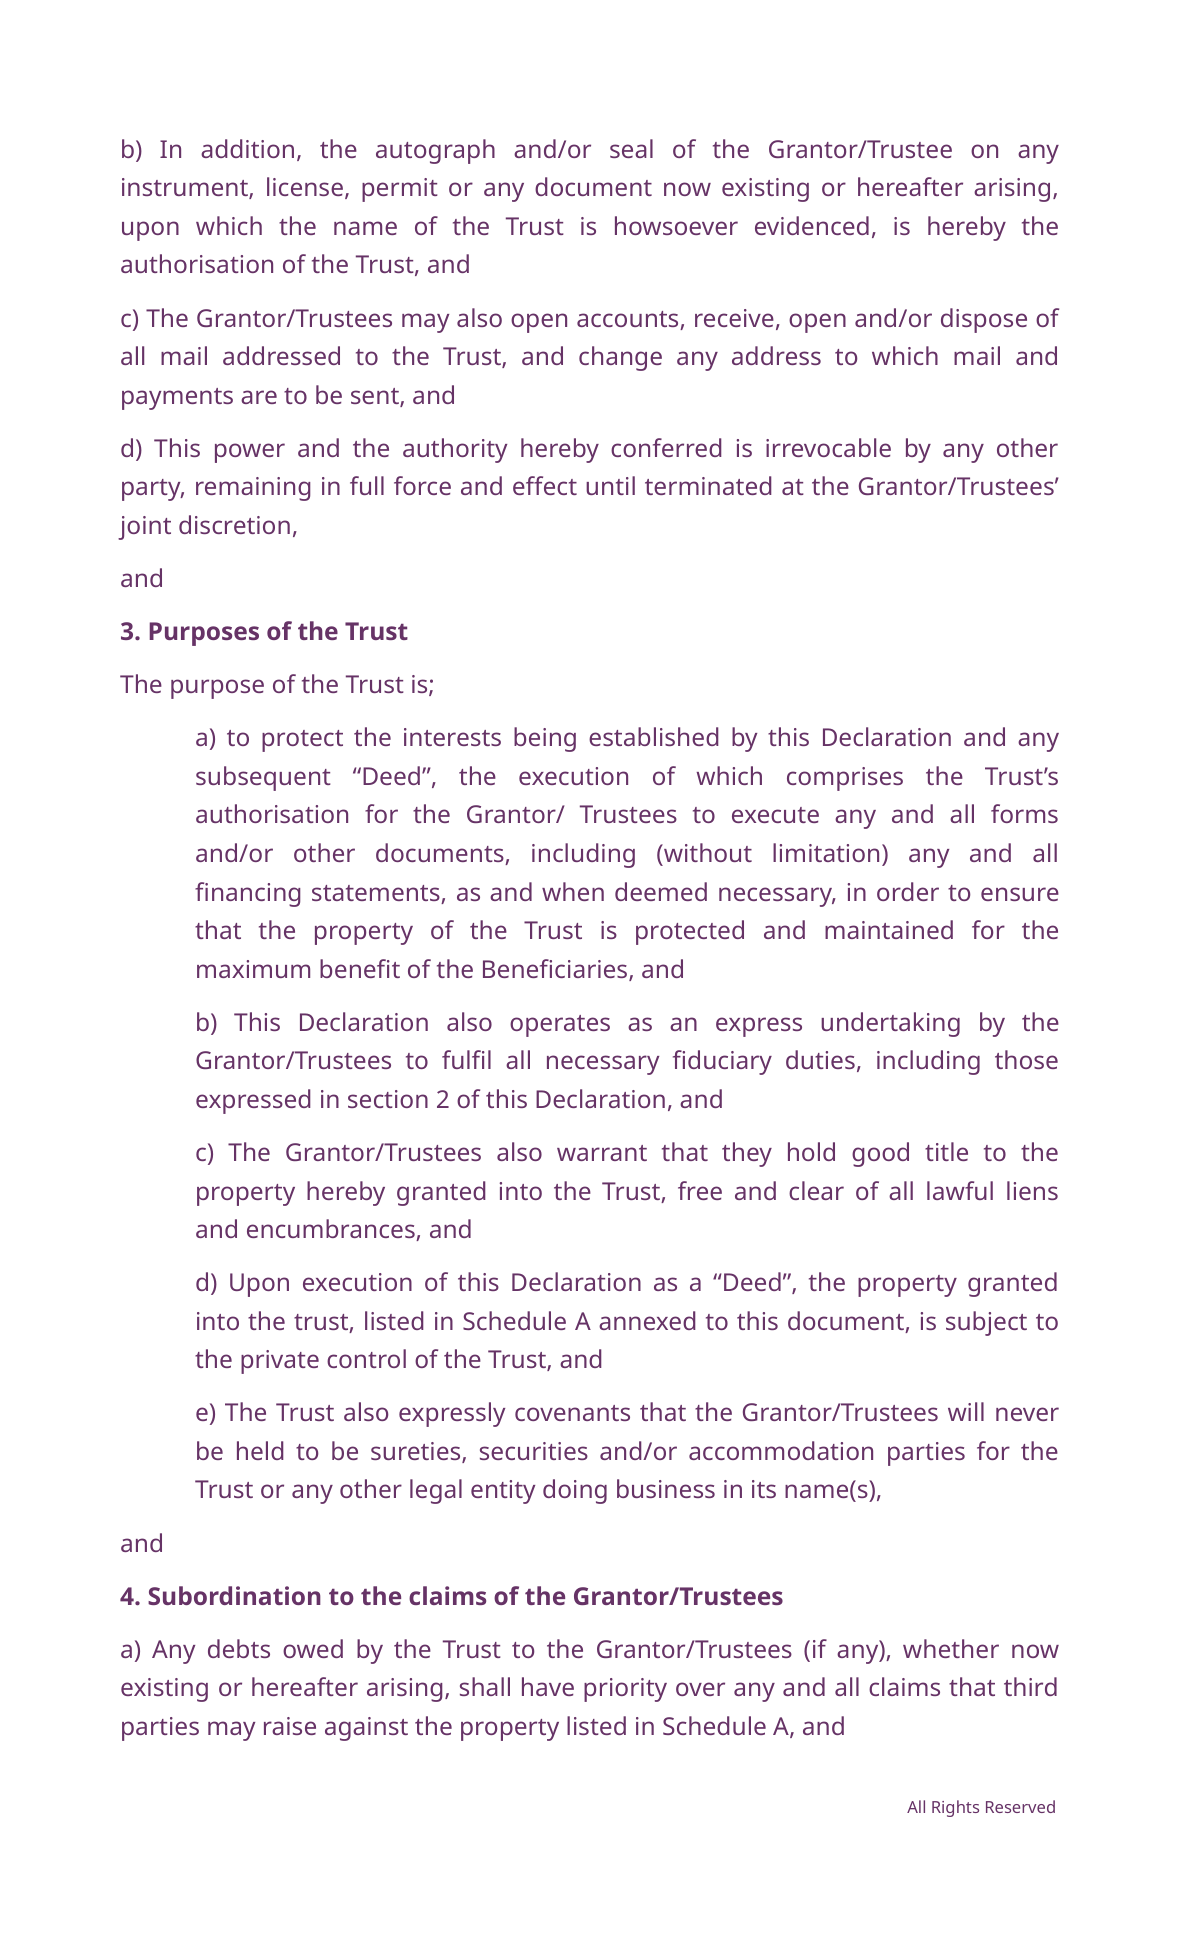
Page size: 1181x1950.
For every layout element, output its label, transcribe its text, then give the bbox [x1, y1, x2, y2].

text and [120, 561, 1061, 595]
text The purpose of the Trust is; [120, 667, 1061, 701]
text d) Upon execution of this Declaration as a “Deed”, the property granted into the trust, listed in Schedule A annexed to this document, is subject to the private control of the Trust, and [195, 1265, 1061, 1376]
text c) The Grantor/Trustees may also open accounts, receive, open and/or dispose of all mail addressed to the Trust, and change any address to which mail and payments are to be sent, and [120, 301, 1061, 411]
text a) Any debts owed by the Trust to the Grantor/Trustees (if any), whether now existing or hereafter arising, shall have priority over any and all claims that third parties may raise against the property listed in Schedule A, and [120, 1632, 1061, 1743]
text a) to protect the interests being established by this Declaration and any subsequent “Deed”, the execution of which comprises the Trust’s authorisation for the Grantor/ Trustees to execute any and all forms and/or other documents, including (without limitation) any and all financing statements, as and when deemed necessary, in order to ensure that the property of the Trust is protected and maintained for the maximum benefit of the Beneficiaries, and [195, 721, 1061, 985]
text b) In addition, the autograph and/or seal of the Grantor/Trustee on any instrument, license, permit or any document now existing or hereafter arising, upon which the name of the Trust is howsoever evidenced, is hereby the authorisation of the Trust, and [120, 132, 1061, 281]
text 4. Subordination to the claims of the Grantor/Trustees [120, 1579, 1061, 1612]
text 3. Purposes of the Trust [120, 614, 1061, 648]
text d) This power and the authority hereby conferred is irrevocable by any other party, remaining in full force and effect until terminated at the Grantor/Trustees’ joint discretion, [120, 431, 1061, 542]
text e) The Trust also expressly covenants that the Grantor/Trustees will never be held to be sureties, securities and/or accommodation parties for the Trust or any other legal entity doing business in its name(s), [195, 1396, 1061, 1506]
text and [120, 1526, 1061, 1559]
text c) The Grantor/Trustees also warrant that they hold good title to the property hereby granted into the Trust, free and clear of all lawful liens and encumbrances, and [195, 1135, 1061, 1246]
text b) This Declaration also operates as an express undertaking by the Grantor/Trustees to fulfil all necessary fiduciary duties, including those expressed in section 2 of this Declaration, and [195, 1005, 1061, 1116]
